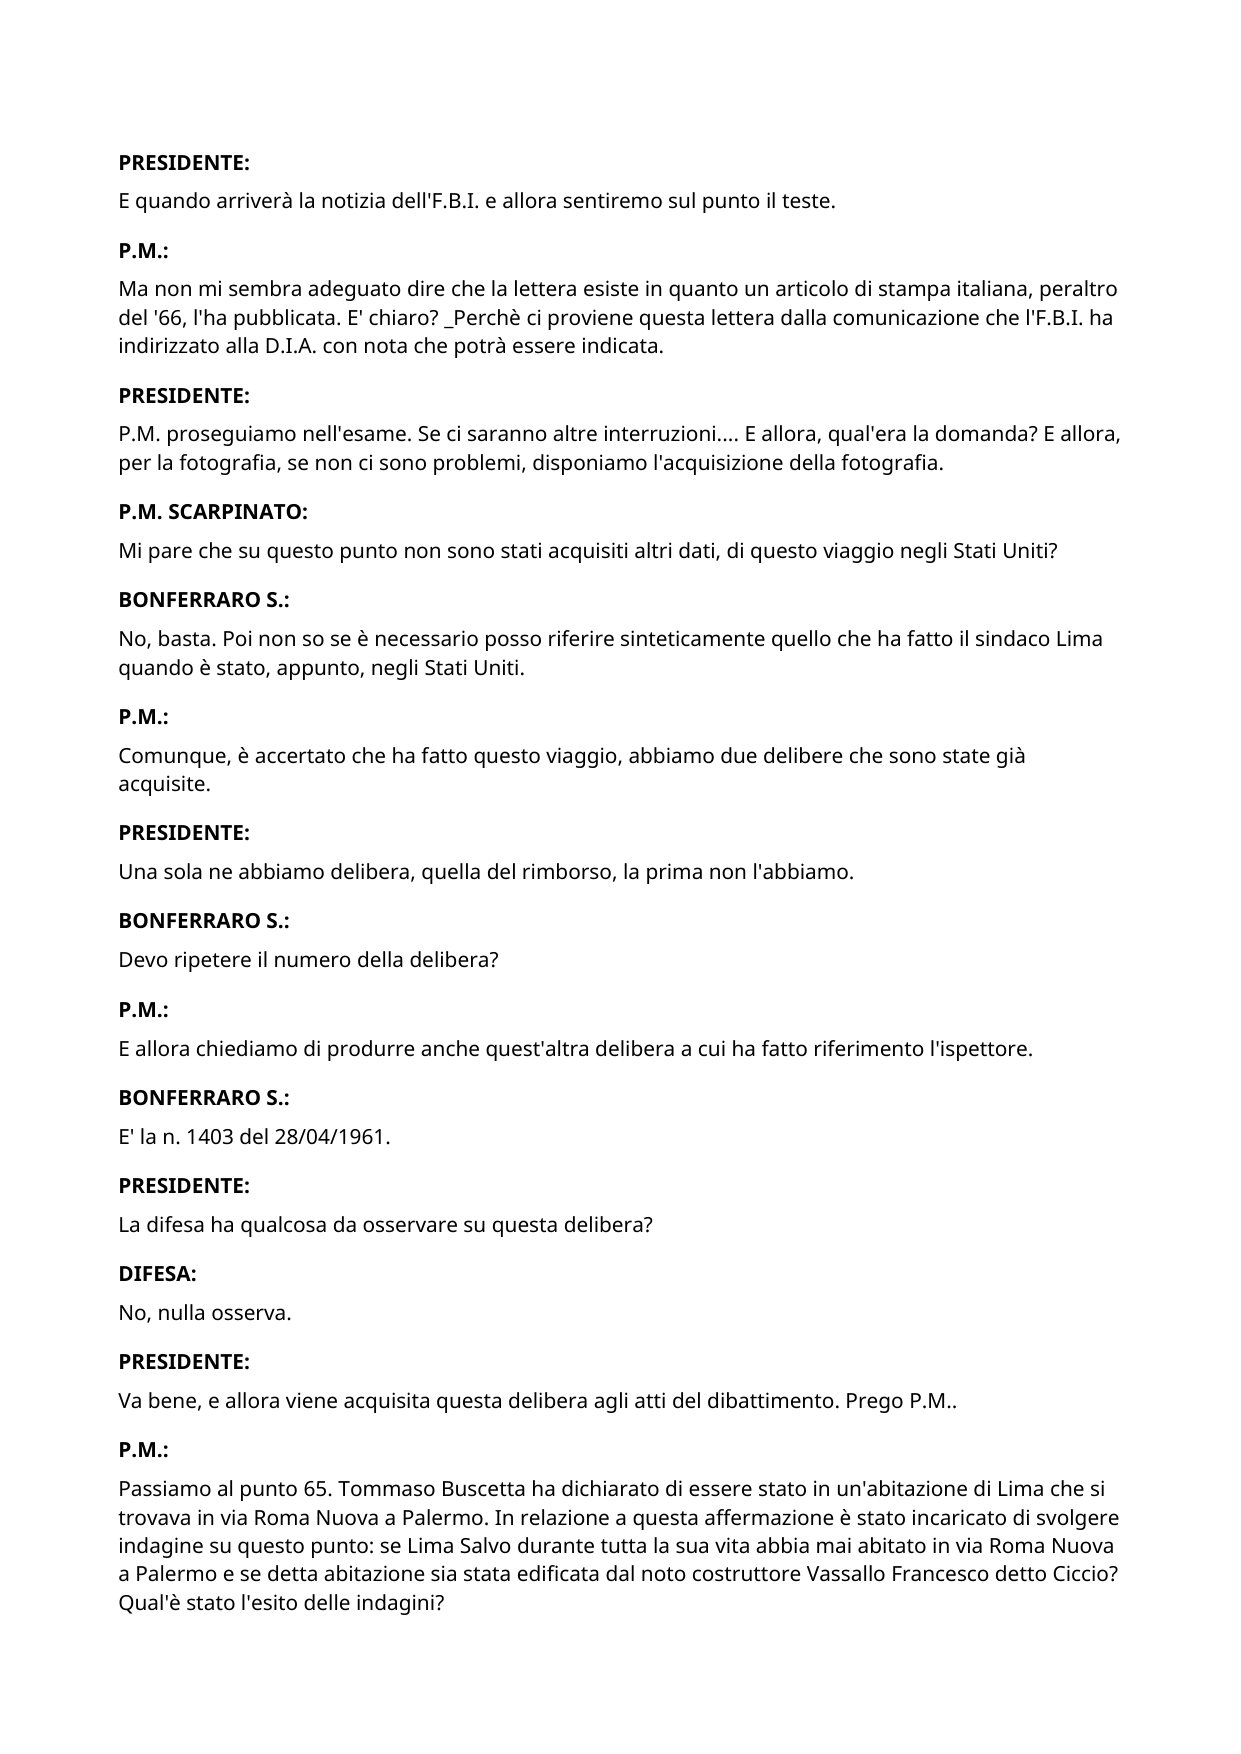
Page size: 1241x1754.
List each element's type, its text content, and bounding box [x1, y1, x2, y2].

text P.M.: [118, 1435, 1122, 1464]
text Devo ripetere il numero della delibera? [118, 946, 1122, 974]
text E allora chiediamo di produrre anche quest'altra delibera a cui ha fatto riferimento l'ispettore. [118, 1034, 1122, 1062]
text P.M.: [118, 702, 1122, 730]
text PRESIDENTE: [118, 1347, 1122, 1376]
text PRESIDENTE: [118, 148, 1122, 176]
text La difesa ha qualcosa da osservare su questa delibera? [118, 1210, 1122, 1238]
text No, nulla osserva. [118, 1298, 1122, 1326]
text Una sola ne abbiamo delibera, quella del rimborso, la prima non l'abbiamo. [118, 857, 1122, 886]
text P.M.: [118, 236, 1122, 264]
text BONFERRARO S.: [118, 907, 1122, 935]
text E' la n. 1403 del 28/04/1961. [118, 1122, 1122, 1150]
text DIFESA: [118, 1259, 1122, 1288]
text BONFERRARO S.: [118, 585, 1122, 614]
text P.M. SCARPINATO: [118, 497, 1122, 526]
text Ma non mi sembra adeguato dire che la lettera esiste in quanto un articolo di stampa italiana, peraltro del '66, l'ha pubblicata. E' chiaro? _Perchè ci proviene questa lettera dalla comunicazione che l'F.B.I. ha indirizzato alla D.I.A. con nota che potrà essere indicata. [118, 274, 1122, 360]
text Comunque, è accertato che ha fatto questo viaggio, abbiamo due delibere che sono state già acquisite. [118, 741, 1122, 798]
text E quando arriverà la notizia dell'F.B.I. e allora sentiremo sul punto il teste. [118, 186, 1122, 215]
text P.M.: [118, 995, 1122, 1023]
text BONFERRARO S.: [118, 1083, 1122, 1111]
text PRESIDENTE: [118, 818, 1122, 847]
text PRESIDENTE: [118, 381, 1122, 409]
text Passiamo al punto 65. Tommaso Buscetta ha dichiarato di essere stato in un'abitazione di Lima che si trovava in via Roma Nuova a Palermo. In relazione a questa affermazione è stato incaricato di svolgere indagine su questo punto: se Lima Salvo durante tutta la sua vita abbia mai abitato in via Roma Nuova a Palermo e se detta abitazione sia stata edificata dal noto costruttore Vassallo Francesco detto Ciccio? Qual'è stato l'esito delle indagini? [118, 1474, 1122, 1616]
text PRESIDENTE: [118, 1171, 1122, 1199]
text P.M. proseguiamo nell'esame. Se ci saranno altre interruzioni.... E allora, qual'era la domanda? E allora, per la fotografia, se non ci sono problemi, disponiamo l'acquisizione della fotografia. [118, 419, 1122, 476]
text Va bene, e allora viene acquisita questa delibera agli atti del dibattimento. Prego P.M.. [118, 1386, 1122, 1414]
text Mi pare che su questo punto non sono stati acquisiti altri dati, di questo viaggio negli Stati Uniti? [118, 536, 1122, 564]
text No, basta. Poi non so se è necessario posso riferire sinteticamente quello che ha fatto il sindaco Lima quando è stato, appunto, negli Stati Uniti. [118, 624, 1122, 681]
